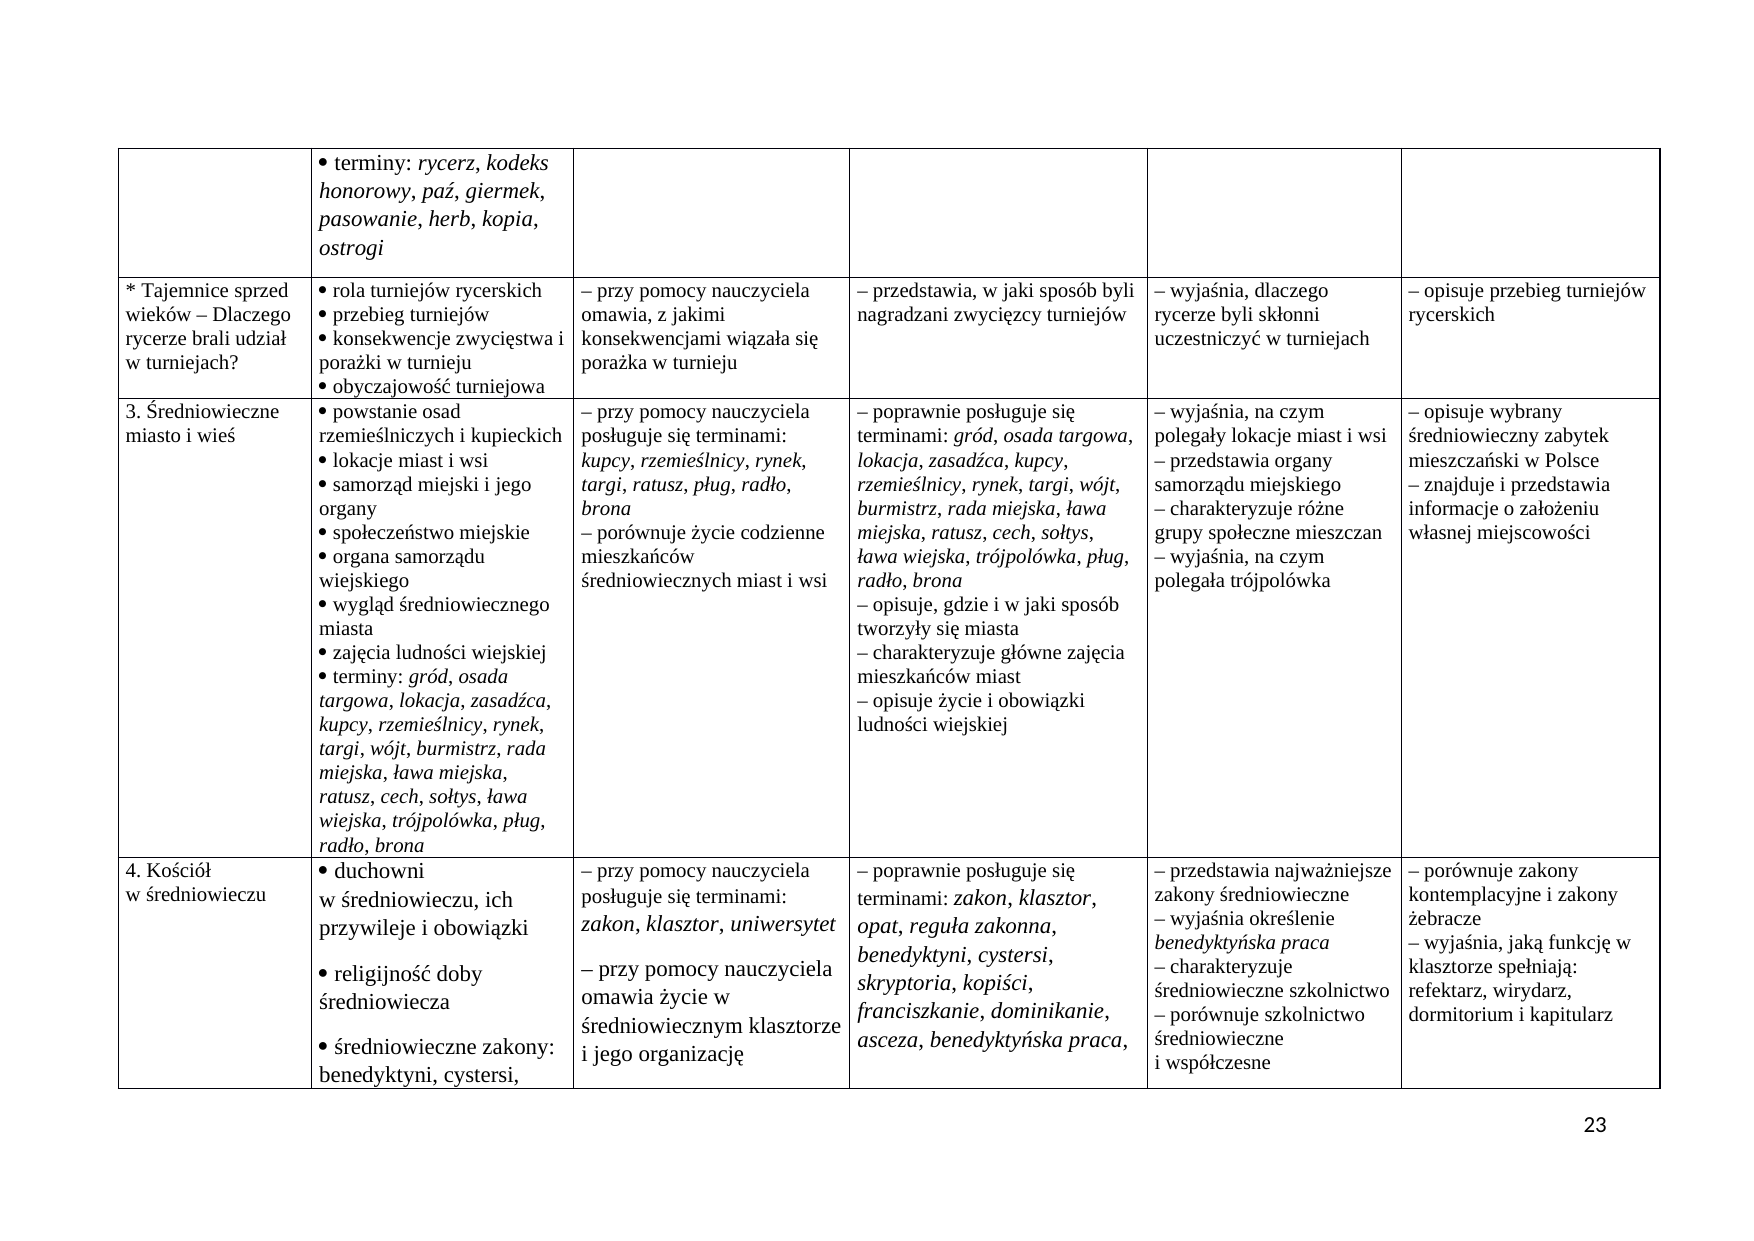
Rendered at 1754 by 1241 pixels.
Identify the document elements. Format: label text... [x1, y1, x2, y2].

table_cell – przy pomocy nauczyciela omawia, z jakimi konsekwencjami wiązała się porażka w turnieju [574, 278, 849, 398]
table_cell – opisuje wybrany średniowieczny zabytek mieszczański w Polsce – znajduje i przedstawia informacje o założeniu własnej miejscowości [1402, 399, 1659, 857]
table_cell – wyjaśnia, dlaczego rycerze byli skłonni uczestniczyć w turniejach [1148, 278, 1401, 398]
table_cell  powstanie osad rzemieślniczych i kupieckich  lokacje miast i wsi  samorząd miejski i jego organy  społeczeństwo miejskie  organa samorządu wiejskiego  wygląd średniowiecznego miasta  zajęcia ludności wiejskiej  terminy: gród, osada targowa, lokacja, zasadźca, kupcy, rzemieślnicy, rynek, targi, wójt, burmistrz, rada miejska, ława miejska, ratusz, cech, sołtys, ława wiejska, trójpolówka, pług, radło, brona [312, 399, 573, 857]
table_cell  rola turniejów rycerskich  przebieg turniejów  konsekwencje zwycięstwa i porażki w turnieju  obyczajowość turniejowa [312, 278, 573, 398]
table_cell 3. Średniowieczne miasto i wieś [119, 399, 311, 857]
table_cell – opisuje przebieg turniejów rycerskich [1402, 278, 1659, 398]
table_cell [119, 149, 311, 277]
table_cell [850, 149, 1147, 277]
table_cell  duchowni w średniowieczu, ich przywileje i obowiązki  religijność doby średniowiecza  średniowieczne zakony: benedyktyni, cystersi, [312, 858, 573, 1088]
table_cell – przy pomocy nauczyciela posługuje się terminami: kupcy, rzemieślnicy, rynek, targi, ratusz, pług, radło, brona – porównuje życie codzienne mieszkańców średniowiecznych miast i wsi [574, 399, 849, 857]
table_cell – przedstawia najważniejsze zakony średniowieczne – wyjaśnia określenie benedyktyńska praca – charakteryzuje średniowieczne szkolnictwo – porównuje szkolnictwo średniowieczne i współczesne [1148, 858, 1401, 1088]
table_cell 4. Kościół w średniowieczu [119, 858, 311, 1088]
table_cell  terminy: rycerz, kodeks honorowy, paź, giermek, pasowanie, herb, kopia, ostrogi [312, 149, 573, 277]
table_cell – wyjaśnia, na czym polegały lokacje miast i wsi – przedstawia organy samorządu miejskiego – charakteryzuje różne grupy społeczne mieszczan – wyjaśnia, na czym polegała trójpolówka [1148, 399, 1401, 857]
table_cell – przedstawia, w jaki sposób byli nagradzani zwycięzcy turniejów [850, 278, 1147, 398]
table_cell * Tajemnice sprzed wieków – Dlaczego rycerze brali udział w turniejach? [119, 278, 311, 398]
table_cell – poprawnie posługuje się terminami: zakon, klasztor, opat, reguła zakonna, benedyktyni, cystersi, skryptoria, kopiści, franciszkanie, dominikanie, asceza, benedyktyńska praca, [850, 858, 1147, 1088]
table_cell [1148, 149, 1401, 277]
table_cell [574, 149, 849, 277]
table_cell – przy pomocy nauczyciela posługuje się terminami: zakon, klasztor, uniwersytet – przy pomocy nauczyciela omawia życie w średniowiecznym klasztorze i jego organizację [574, 858, 849, 1088]
table_cell [1402, 149, 1659, 277]
table_cell – poprawnie posługuje się terminami: gród, osada targowa, lokacja, zasadźca, kupcy, rzemieślnicy, rynek, targi, wójt, burmistrz, rada miejska, ława miejska, ratusz, cech, sołtys, ława wiejska, trójpolówka, pług, radło, brona – opisuje, gdzie i w jaki sposób tworzyły się miasta – charakteryzuje główne zajęcia mieszkańców miast – opisuje życie i obowiązki ludności wiejskiej [850, 399, 1147, 857]
table_cell – porównuje zakony kontemplacyjne i zakony żebracze – wyjaśnia, jaką funkcję w klasztorze spełniają: refektarz, wirydarz, dormitorium i kapitularz [1402, 858, 1659, 1088]
